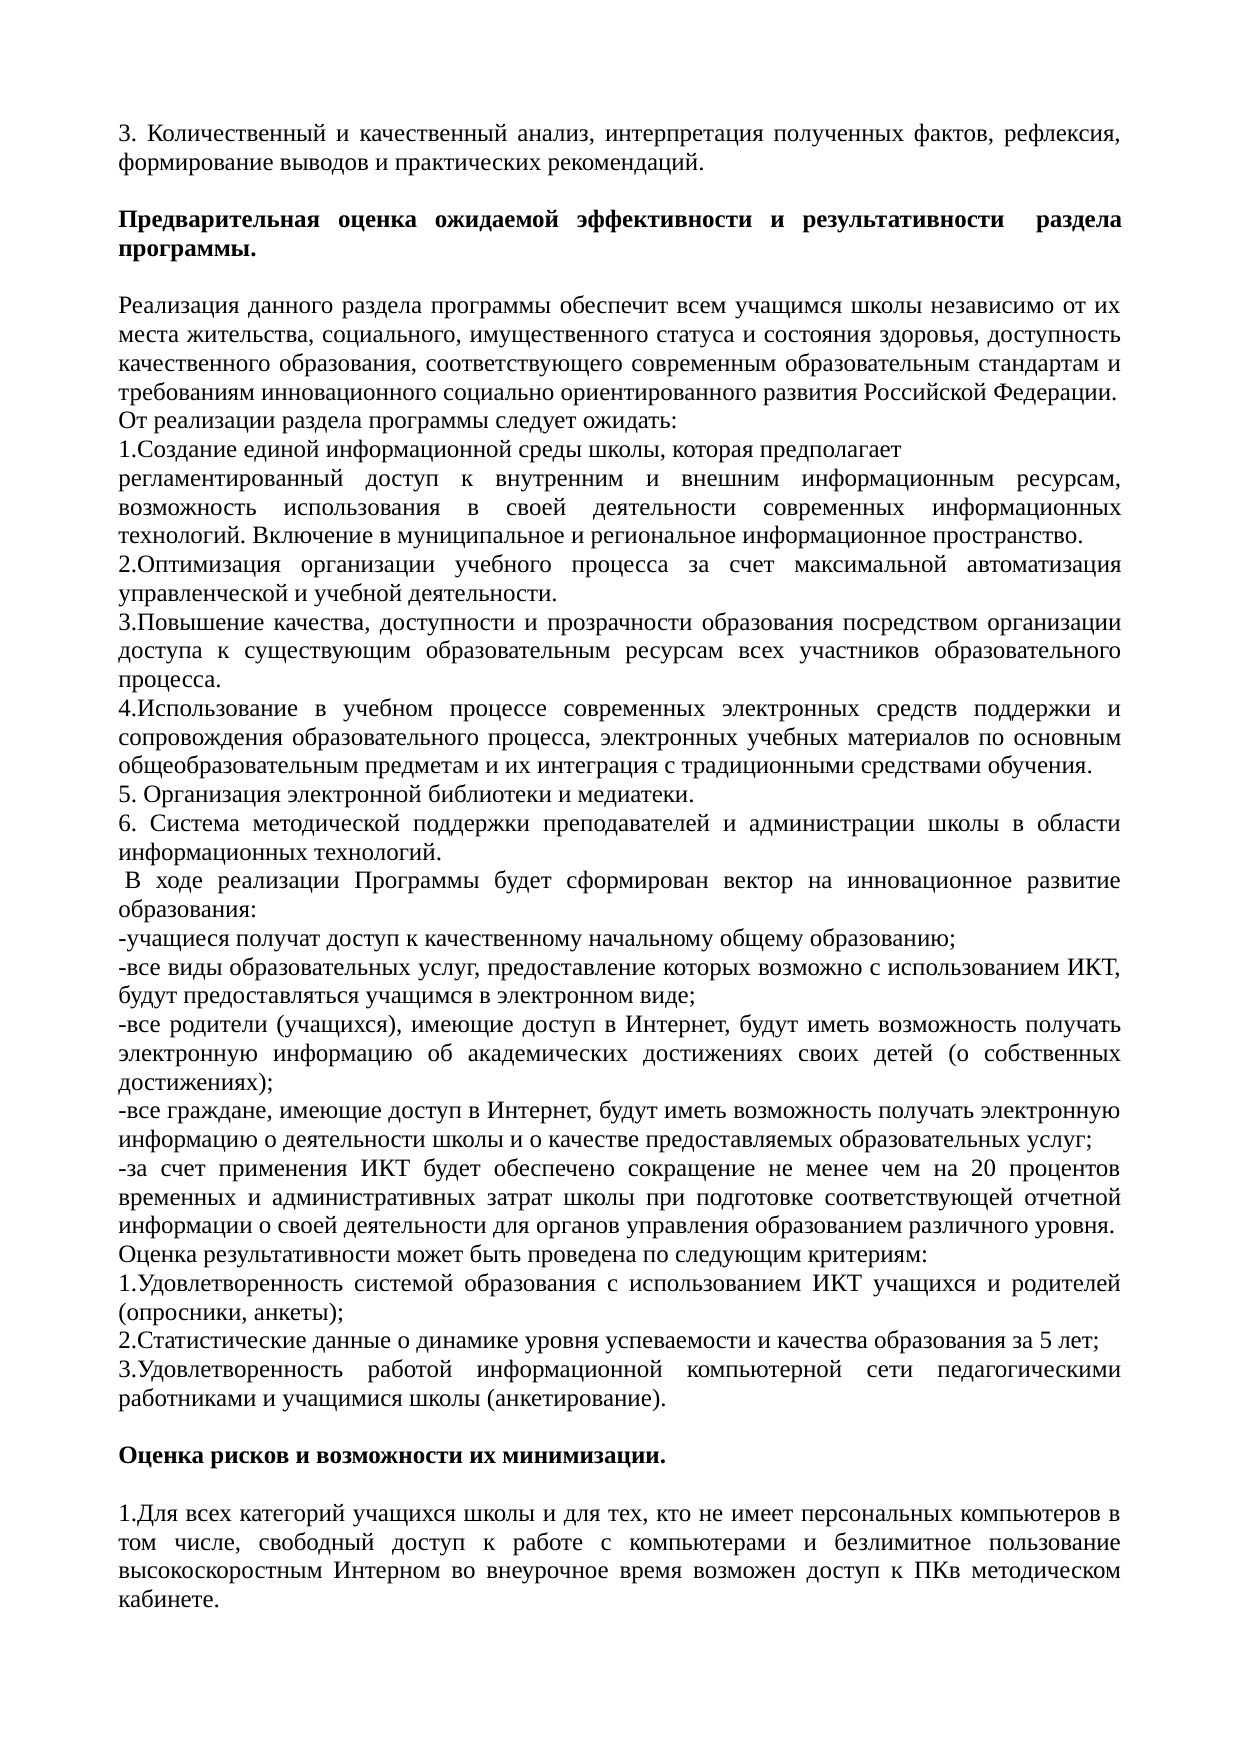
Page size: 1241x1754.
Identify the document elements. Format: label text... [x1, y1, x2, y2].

text 1.Для всех категорий учащихся школы и для тех, кто не имеет персональных компьютеров в том числе, свободный доступ к работе с компьютерами и безлимитное пользование высокоскоростным Интерном во внеурочное время возможен доступ к ПКв методическом кабинете. [118, 1498, 1122, 1613]
text -все родители (учащихся), имеющие доступ в Интернет, будут иметь возможность получать электронную информацию об академических достижениях своих детей (о собственных достижениях); [118, 1009, 1122, 1096]
text В ходе реализации Программы будет сформирован вектор на инновационное развитие образования: [118, 866, 1122, 923]
text -учащиеся получат доступ к качественному начальному общему образованию; [118, 923, 1122, 952]
text 2.Оптимизация организации учебного процесса за счет максимальной автоматизация управленческой и учебной деятельности. [118, 549, 1122, 607]
text -все виды образовательных услуг, предоставление которых возможно с использованием ИКТ, будут предоставляться учащимся в электронном виде; [118, 952, 1122, 1009]
text 4.Использование в учебном процессе современных электронных средств поддержки и сопровождения образовательного процесса, электронных учебных материалов по основным общеобразовательным предметам и их интеграция с традиционными средствами обучения. [118, 693, 1122, 779]
text Предварительная оценка ожидаемой эффективности и результативности раздела программы. [118, 204, 1122, 262]
text 2.Статистические данные о динамике уровня успеваемости и качества образования за 5 лет; [118, 1326, 1122, 1354]
text 3. Количественный и качественный анализ, интерпретация полученных фактов, рефлексия, формирование выводов и практических рекомендаций. [118, 118, 1122, 176]
text Реализация данного раздела программы обеспечит всем учащимся школы независимо от их места жительства, социального, имущественного статуса и состояния здоровья, доступность качественного образования, соответствующего современным образовательным стандартам и требованиям инновационного социально ориентированного развития Российской Федерации. [118, 291, 1122, 406]
text Оценка рисков и возможности их минимизации. [118, 1441, 1122, 1469]
text 1.Удовлетворенность системой образования с использованием ИКТ учащихся и родителей (опросники, анкеты); [118, 1268, 1122, 1326]
text -за счет применения ИКТ будет обеспечено сокращение не менее чем на 20 процентов временных и административных затрат школы при подготовке соответствующей отчетной информации о своей деятельности для органов управления образованием различного уровня. [118, 1153, 1122, 1239]
text 3.Удовлетворенность работой информационной компьютерной сети педагогическими работниками и учащимися школы (анкетирование). [118, 1354, 1122, 1412]
text 6. Система методической поддержки преподавателей и администрации школы в области информационных технологий. [118, 808, 1122, 866]
text От реализации раздела программы следует ожидать: [118, 406, 1122, 434]
text Оценка результативности может быть проведена по следующим критериям: [118, 1239, 1122, 1268]
text -все граждане, имеющие доступ в Интернет, будут иметь возможность получать электронную информацию о деятельности школы и о качестве предоставляемых образовательных услуг; [118, 1096, 1122, 1153]
text 5. Организация электронной библиотеки и медиатеки. [118, 779, 1122, 808]
text 3.Повышение качества, доступности и прозрачности образования посредством организации доступа к существующим образовательным ресурсам всех участников образовательного процесса. [118, 607, 1122, 693]
text 1.Создание единой информационной среды школы, которая предполагает [118, 434, 1122, 463]
text регламентированный доступ к внутренним и внешним информационным ресурсам, возможность использования в своей деятельности современных информационных технологий. Включение в муниципальное и региональное информационное пространство. [118, 463, 1122, 549]
